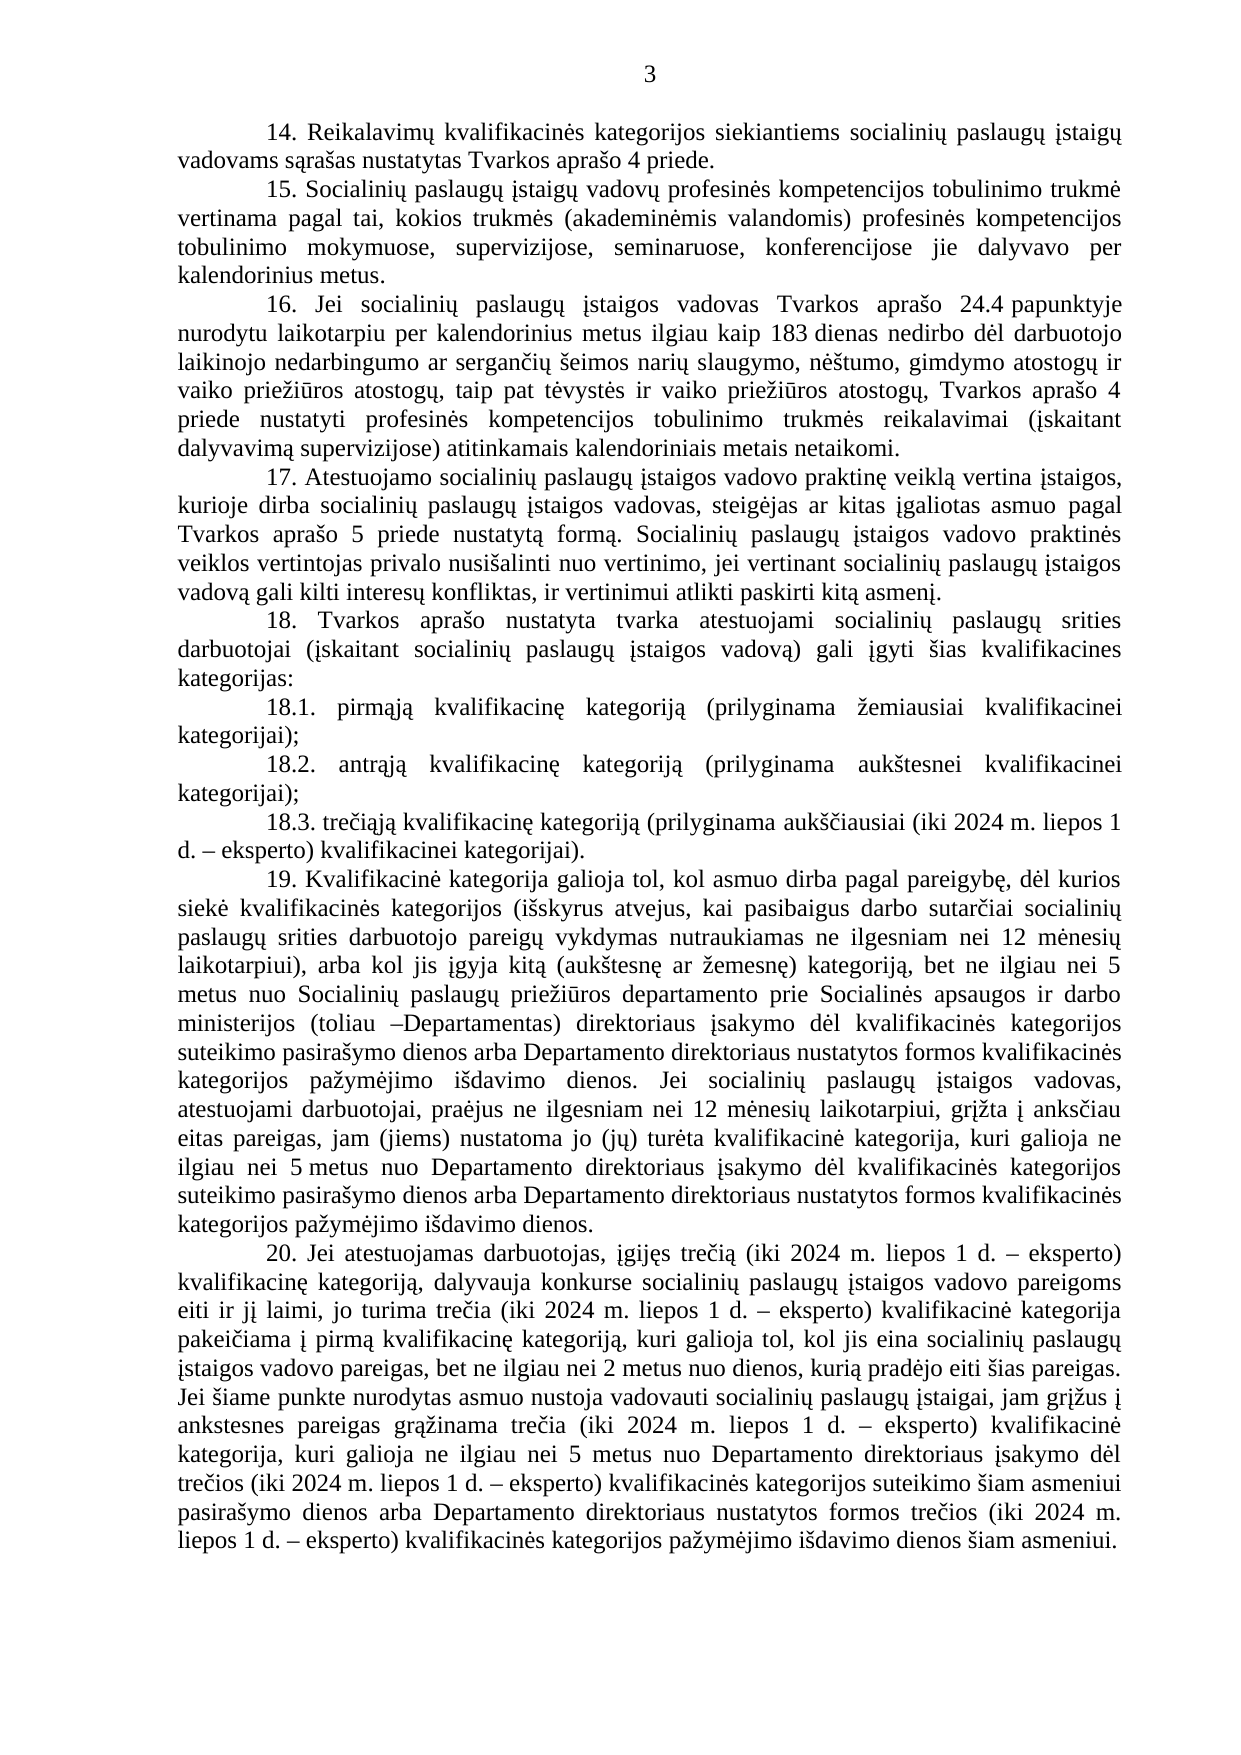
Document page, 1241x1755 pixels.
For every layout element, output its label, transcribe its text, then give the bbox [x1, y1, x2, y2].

text 18.2. antrąją kvalifikacinę kategoriją (prilyginama aukštesnei kvalifikacinei kategorijai); [177, 749, 1122, 807]
text 15. Socialinių paslaugų įstaigų vadovų profesinės kompetencijos tobulinimo trukmė vertinama pagal tai, kokios trukmės (akademinėmis valandomis) profesinės kompetencijos tobulinimo mokymuose, supervizijose, seminaruose, konferencijose jie dalyvavo per kalendorinius metus. [177, 174, 1122, 289]
text 18. Tvarkos aprašo nustatyta tvarka atestuojami socialinių paslaugų srities darbuotojai (įskaitant socialinių paslaugų įstaigos vadovą) gali įgyti šias kvalifikacines kategorijas: [177, 605, 1122, 692]
text 18.1. pirmąją kvalifikacinę kategoriją (prilyginama žemiausiai kvalifikacinei kategorijai); [177, 692, 1122, 749]
text 14. Reikalavimų kvalifikacinės kategorijos siekiantiems socialinių paslaugų įstaigų vadovams sąrašas nustatytas Tvarkos aprašo 4 priede. [177, 117, 1122, 174]
text 17. Atestuojamo socialinių paslaugų įstaigos vadovo praktinę veiklą vertina įstaigos, kurioje dirba socialinių paslaugų įstaigos vadovas, steigėjas ar kitas įgaliotas asmuo pagal Tvarkos aprašo 5 priede nustatytą formą. Socialinių paslaugų įstaigos vadovo praktinės veiklos vertintojas privalo nusišalinti nuo vertinimo, jei vertinant socialinių paslaugų įstaigos vadovą gali kilti interesų konfliktas, ir vertinimui atlikti paskirti kitą asmenį. [177, 462, 1122, 605]
text 20. Jei atestuojamas darbuotojas, įgijęs trečią (iki 2024 m. liepos 1 d. – eksperto) kvalifikacinę kategoriją, dalyvauja konkurse socialinių paslaugų įstaigos vadovo pareigoms eiti ir jį laimi, jo turima trečia (iki 2024 m. liepos 1 d. – eksperto) kvalifikacinė kategorija pakeičiama į pirmą kvalifikacinę kategoriją, kuri galioja tol, kol jis eina socialinių paslaugų įstaigos vadovo pareigas, bet ne ilgiau nei 2 metus nuo dienos, kurią pradėjo eiti šias pareigas. Jei šiame punkte nurodytas asmuo nustoja vadovauti socialinių paslaugų įstaigai, jam grįžus į ankstesnes pareigas grąžinama trečia (iki 2024 m. liepos 1 d. – eksperto) kvalifikacinė kategorija, kuri galioja ne ilgiau nei 5 metus nuo Departamento direktoriaus įsakymo dėl trečios (iki 2024 m. liepos 1 d. – eksperto) kvalifikacinės kategorijos suteikimo šiam asmeniui pasirašymo dienos arba Departamento direktoriaus nustatytos formos trečios (iki 2024 m. liepos 1 d. – eksperto) kvalifikacinės kategorijos pažymėjimo išdavimo dienos šiam asmeniui. [177, 1238, 1122, 1554]
text 19. Kvalifikacinė kategorija galioja tol, kol asmuo dirba pagal pareigybę, dėl kurios siekė kvalifikacinės kategorijos (išskyrus atvejus, kai pasibaigus darbo sutarčiai socialinių paslaugų srities darbuotojo pareigų vykdymas nutraukiamas ne ilgesniam nei 12 mėnesių laikotarpiui), arba kol jis įgyja kitą (aukštesnę ar žemesnę) kategoriją, bet ne ilgiau nei 5 metus nuo Socialinių paslaugų priežiūros departamento prie Socialinės apsaugos ir darbo ministerijos (toliau –Departamentas) direktoriaus įsakymo dėl kvalifikacinės kategorijos suteikimo pasirašymo dienos arba Departamento direktoriaus nustatytos formos kvalifikacinės kategorijos pažymėjimo išdavimo dienos. Jei socialinių paslaugų įstaigos vadovas, atestuojami darbuotojai, praėjus ne ilgesniam nei 12 mėnesių laikotarpiui, grįžta į anksčiau eitas pareigas, jam (jiems) nustatoma jo (jų) turėta kvalifikacinė kategorija, kuri galioja ne ilgiau nei 5 metus nuo Departamento direktoriaus įsakymo dėl kvalifikacinės kategorijos suteikimo pasirašymo dienos arba Departamento direktoriaus nustatytos formos kvalifikacinės kategorijos pažymėjimo išdavimo dienos. [177, 864, 1122, 1238]
text 18.3. trečiąją kvalifikacinę kategoriją (prilyginama aukščiausiai (iki 2024 m. liepos 1 d. – eksperto) kvalifikacinei kategorijai). [177, 807, 1122, 864]
text 16. Jei socialinių paslaugų įstaigos vadovas Tvarkos aprašo 24.4 papunktyje nurodytu laikotarpiu per kalendorinius metus ilgiau kaip 183 dienas nedirbo dėl darbuotojo laikinojo nedarbingumo ar sergančių šeimos narių slaugymo, nėštumo, gimdymo atostogų ir vaiko priežiūros atostogų, taip pat tėvystės ir vaiko priežiūros atostogų, Tvarkos aprašo 4 priede nustatyti profesinės kompetencijos tobulinimo trukmės reikalavimai (įskaitant dalyvavimą supervizijose) atitinkamais kalendoriniais metais netaikomi. [177, 289, 1122, 462]
